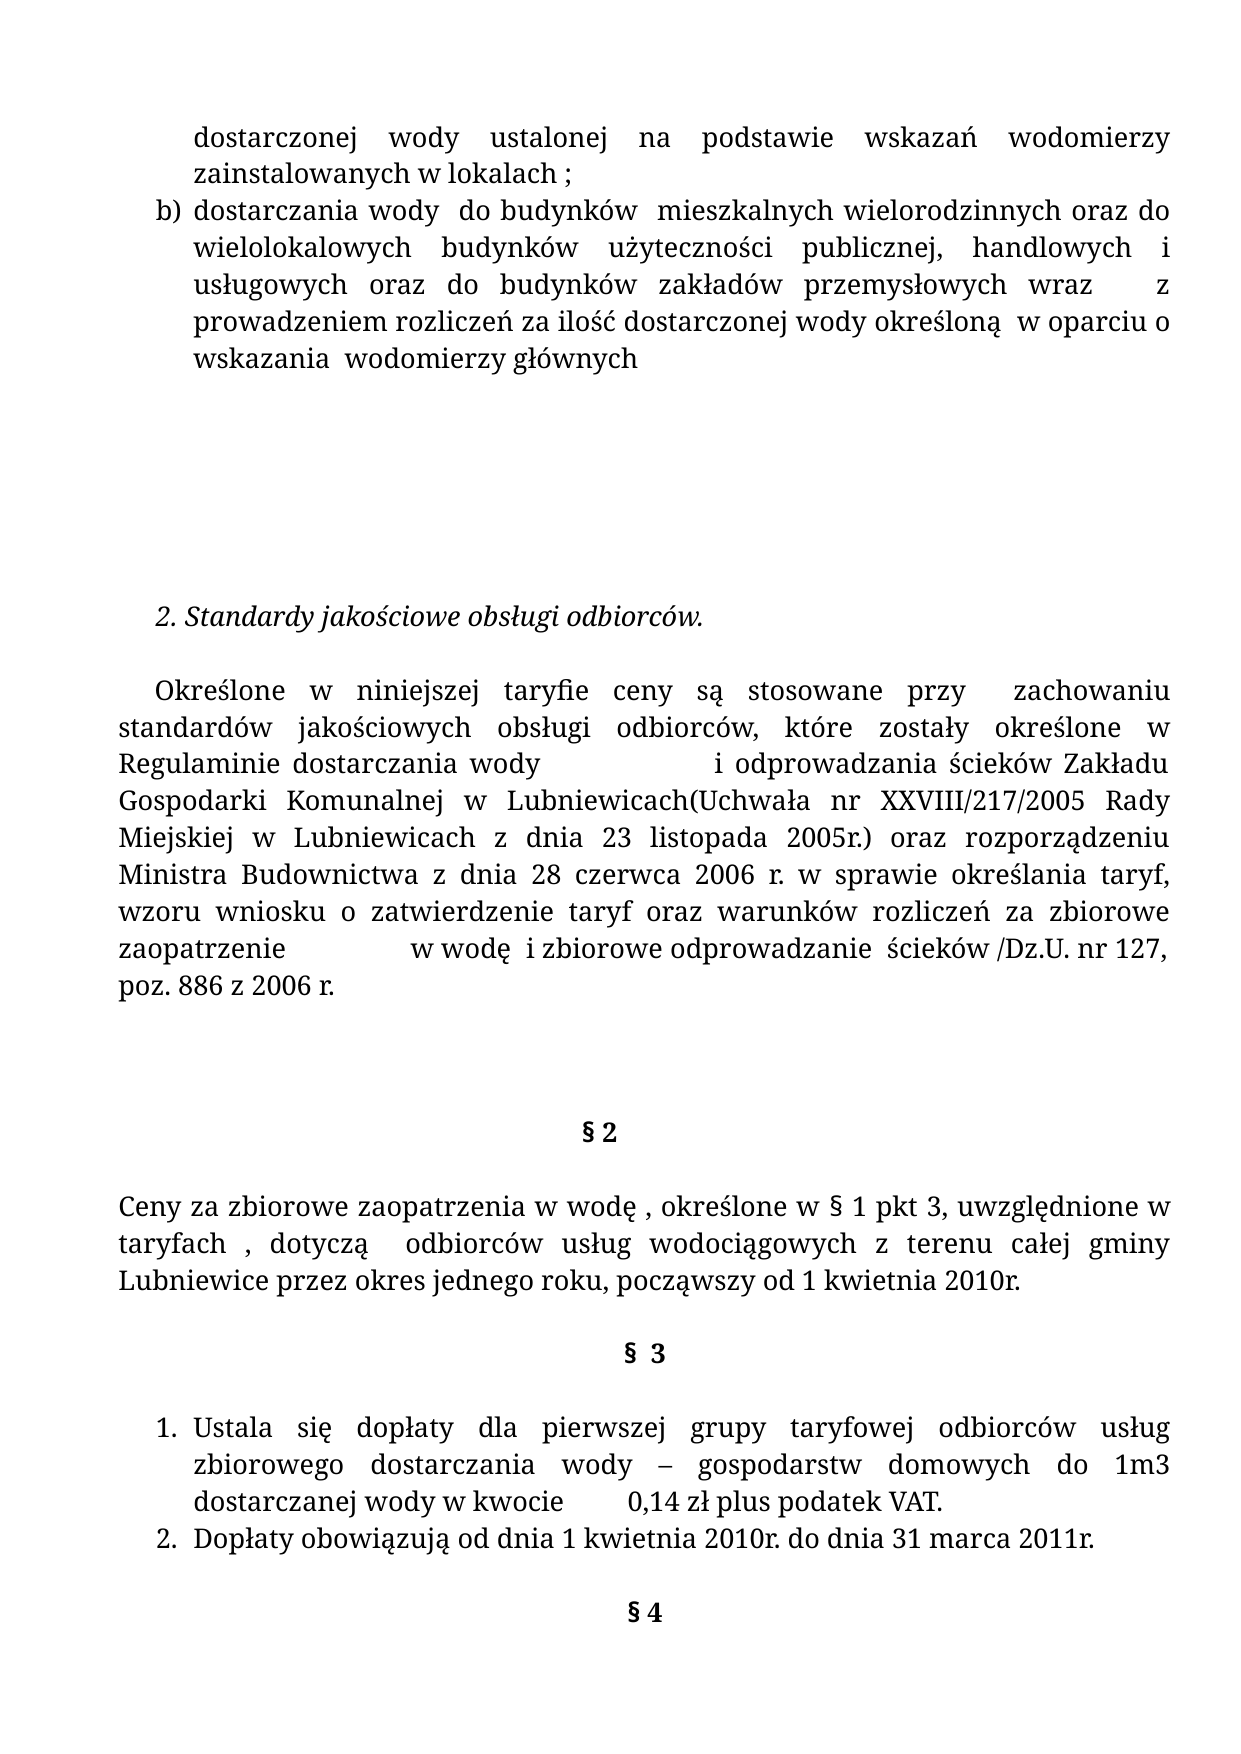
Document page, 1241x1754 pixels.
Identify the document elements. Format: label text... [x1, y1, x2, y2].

text § 2 [524, 1114, 1171, 1151]
list dostarczonej wody ustalonej na podstawie wskazań wodomierzy zainstalowanych w lokalach ; [156, 118, 1171, 192]
list Dopłaty obowiązują od dnia 1 kwietnia 2010r. do dnia 31 marca 2011r. [156, 1519, 1171, 1556]
text § 3 [118, 1335, 1171, 1372]
list dostarczania wody do budynków mieszkalnych wielorodzinnych oraz do wielolokalowych budynków użyteczności publicznej, handlowych i usługowych oraz do budynków zakładów przemysłowych wraz z prowadzeniem rozliczeń za ilość dostarczonej wody określoną w oparciu o wskazania wodomierzy głównych [156, 192, 1171, 376]
text § 4 [118, 1593, 1171, 1630]
text Ceny za zbiorowe zaopatrzenia w wodę , określone w § 1 pkt 3, uwzględnione w taryfach , dotyczą odbiorców usług wodociągowych z terenu całej gminy Lubniewice przez okres jednego roku, począwszy od 1 kwietnia 2010r. [118, 1187, 1171, 1298]
list Ustala się dopłaty dla pierwszej grupy taryfowej odbiorców usług zbiorowego dostarczania wody – gospodarstw domowych do 1m3 dostarczanej wody w kwocie 0,14 zł plus podatek VAT. [156, 1409, 1171, 1519]
text 2. Standardy jakościowe obsługi odbiorców. [156, 597, 1171, 634]
text Określone w niniejszej taryfie ceny są stosowane przy zachowaniu standardów jakościowych obsługi odbiorców, które zostały określone w Regulaminie dostarczania wody i odprowadzania ścieków Zakładu Gospodarki Komunalnej w Lubniewicach(Uchwała nr XXVIII/217/2005 Rady Miejskiej w Lubniewicach z dnia 23 listopada 2005r.) oraz rozporządzeniu Ministra Budownictwa z dnia 28 czerwca 2006 r. w sprawie określania taryf, wzoru wniosku o zatwierdzenie taryf oraz warunków rozliczeń za zbiorowe zaopatrzenie w wodę i zbiorowe odprowadzanie ścieków /Dz.U. nr 127, poz. 886 z 2006 r. [118, 671, 1171, 1003]
